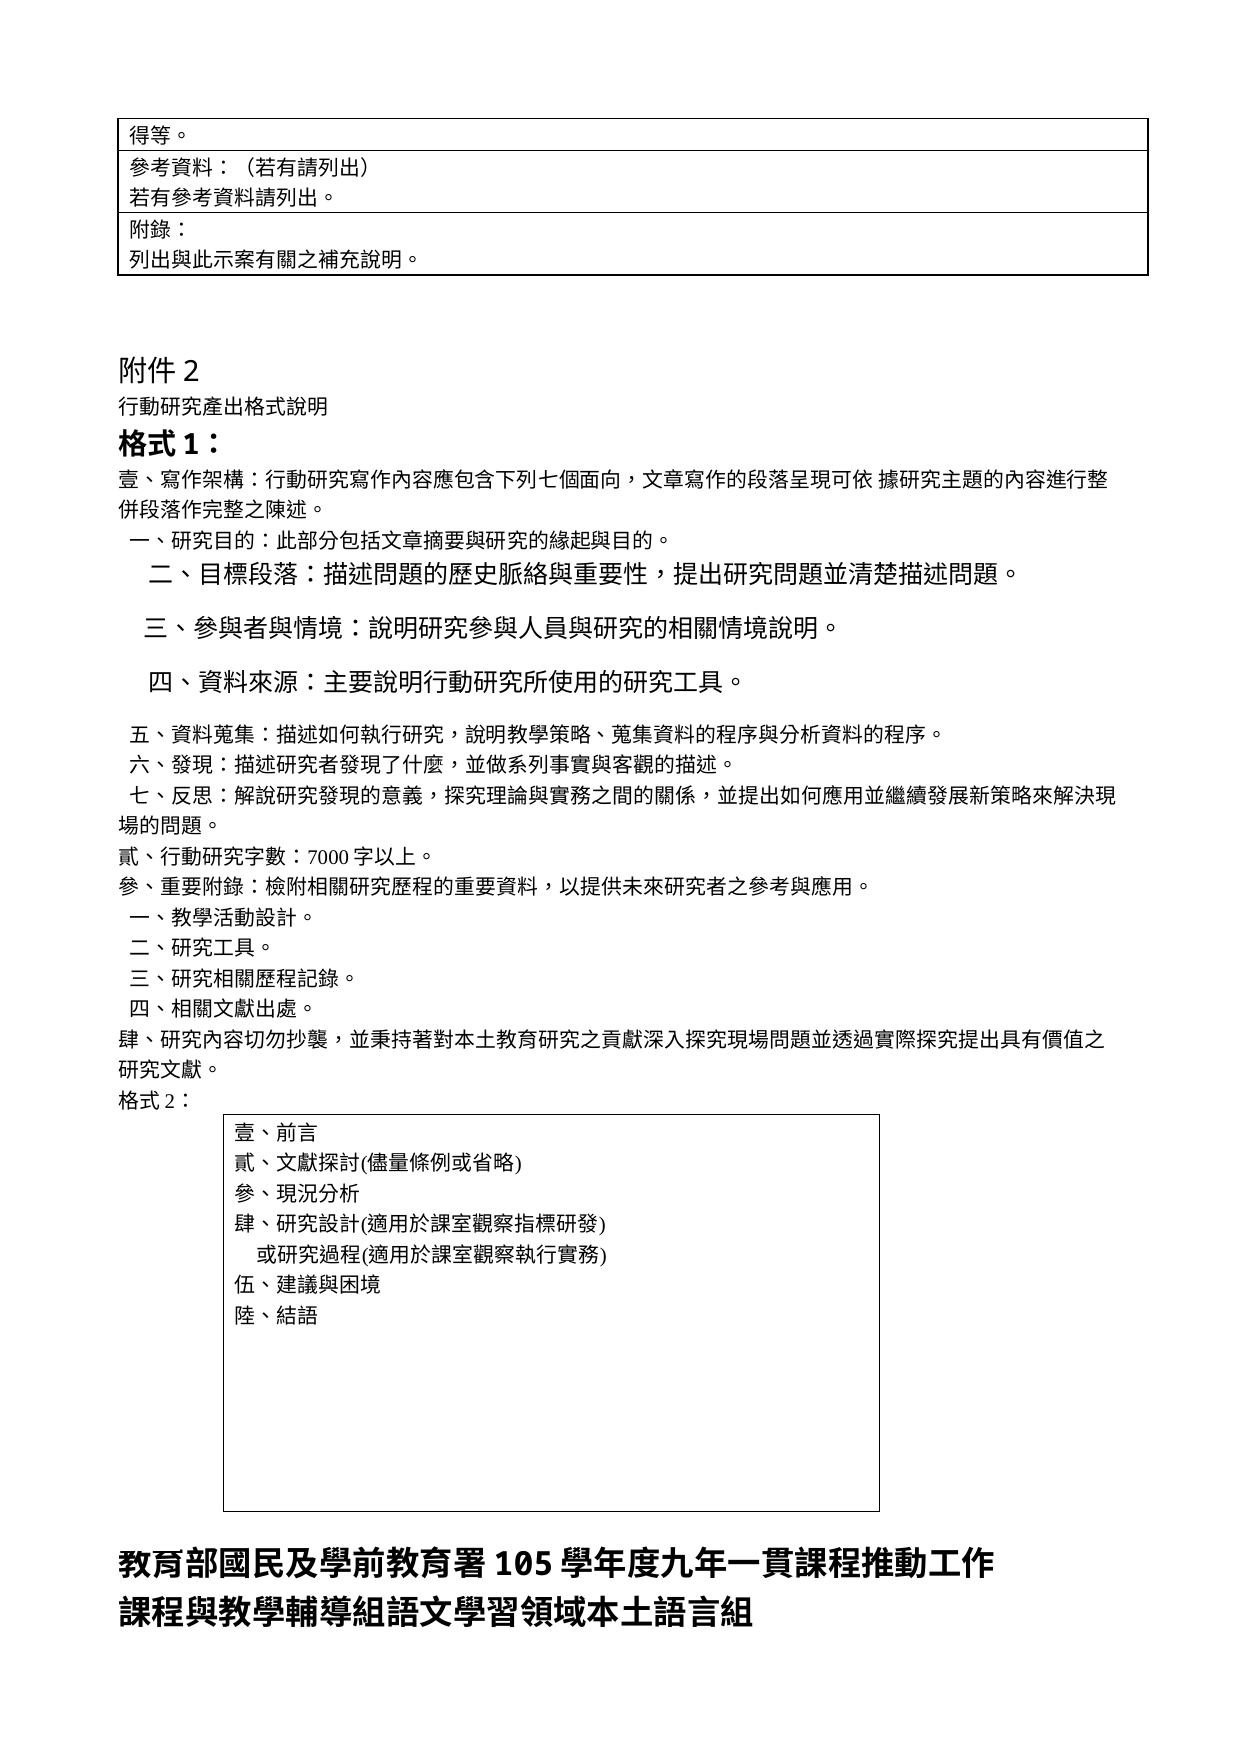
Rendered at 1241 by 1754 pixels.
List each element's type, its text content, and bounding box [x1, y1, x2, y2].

text 壹、寫作架構：行動研究寫作內容應包含下列七個面向，文章寫作的段落呈現可依 據研究主題的內容進行整併段落作完整之陳述。 [118, 463, 1122, 524]
text 附件2 [118, 348, 1122, 390]
text 一、教學活動設計。 [118, 901, 1122, 931]
text 四、相關文獻出處。 [118, 992, 1122, 1023]
text 七、反思：解說研究發現的意義，探究理論與實務之間的關係，並提出如何應用並繼續發展新策略來解決現場的問題。 [118, 779, 1122, 840]
text 三、研究相關歷程記錄。 [118, 962, 1122, 992]
text 肆、研究內容切勿抄襲，並秉持著對本土教育研究之貢獻深入探究現場問題並透過實際探究提出具有價值之研究文獻。 [118, 1023, 1122, 1084]
text 四、資料來源：主要說明行動研究所使用的研究工具。 [118, 663, 1122, 699]
text 參、重要附錄：檢附相關研究歷程的重要資料，以提供未來研究者之參考與應用。 [118, 870, 1122, 901]
table_cell 得等。 [119, 119, 1147, 150]
text 六、發現：描述研究者發現了什麼，並做系列事實與客觀的描述。 [118, 748, 1122, 779]
text 二、研究工具。 [118, 931, 1122, 962]
text 貳、行動研究字數：7000字以上。 [118, 840, 1122, 870]
text 二、目標段落：描述問題的歷史脈絡與重要性，提出研究問題並清楚描述問題。 [118, 554, 1122, 591]
text 五、資料蒐集：描述如何執行研究，說明教學策略、蒐集資料的程序與分析資料的程序。 [118, 718, 1122, 748]
table_cell 參考資料：（若有請列出） 若有參考資料請列出。 [119, 151, 1147, 212]
text 行動研究產出格式說明 [118, 390, 1122, 421]
table_header 壹、前言 貳、文獻探討(儘量條例或省略) 參、現況分析 肆、研究設計(適用於課室觀察指標研發) 或研究過程(適用於課室觀察執行實務) 伍、建議與困境 陸、結語 [224, 1115, 879, 1511]
text 格式2： [118, 1084, 1122, 1114]
text 三、參與者與情境：說明研究參與人員與研究的相關情境說明。 [143, 609, 1122, 645]
text 格式1： [118, 421, 1122, 463]
text 一、研究目的：此部分包括文章摘要與研究的緣起與目的。 [118, 524, 1122, 554]
text 教育部國民及學前教育署105學年度九年一貫課程推動工作 [62, 1473, 1122, 1585]
table_cell 附錄： 列出與此示案有關之補充說明。 [119, 213, 1147, 274]
text 課程與教學輔導組語文學習領域本土語言組 [118, 1585, 1122, 1634]
